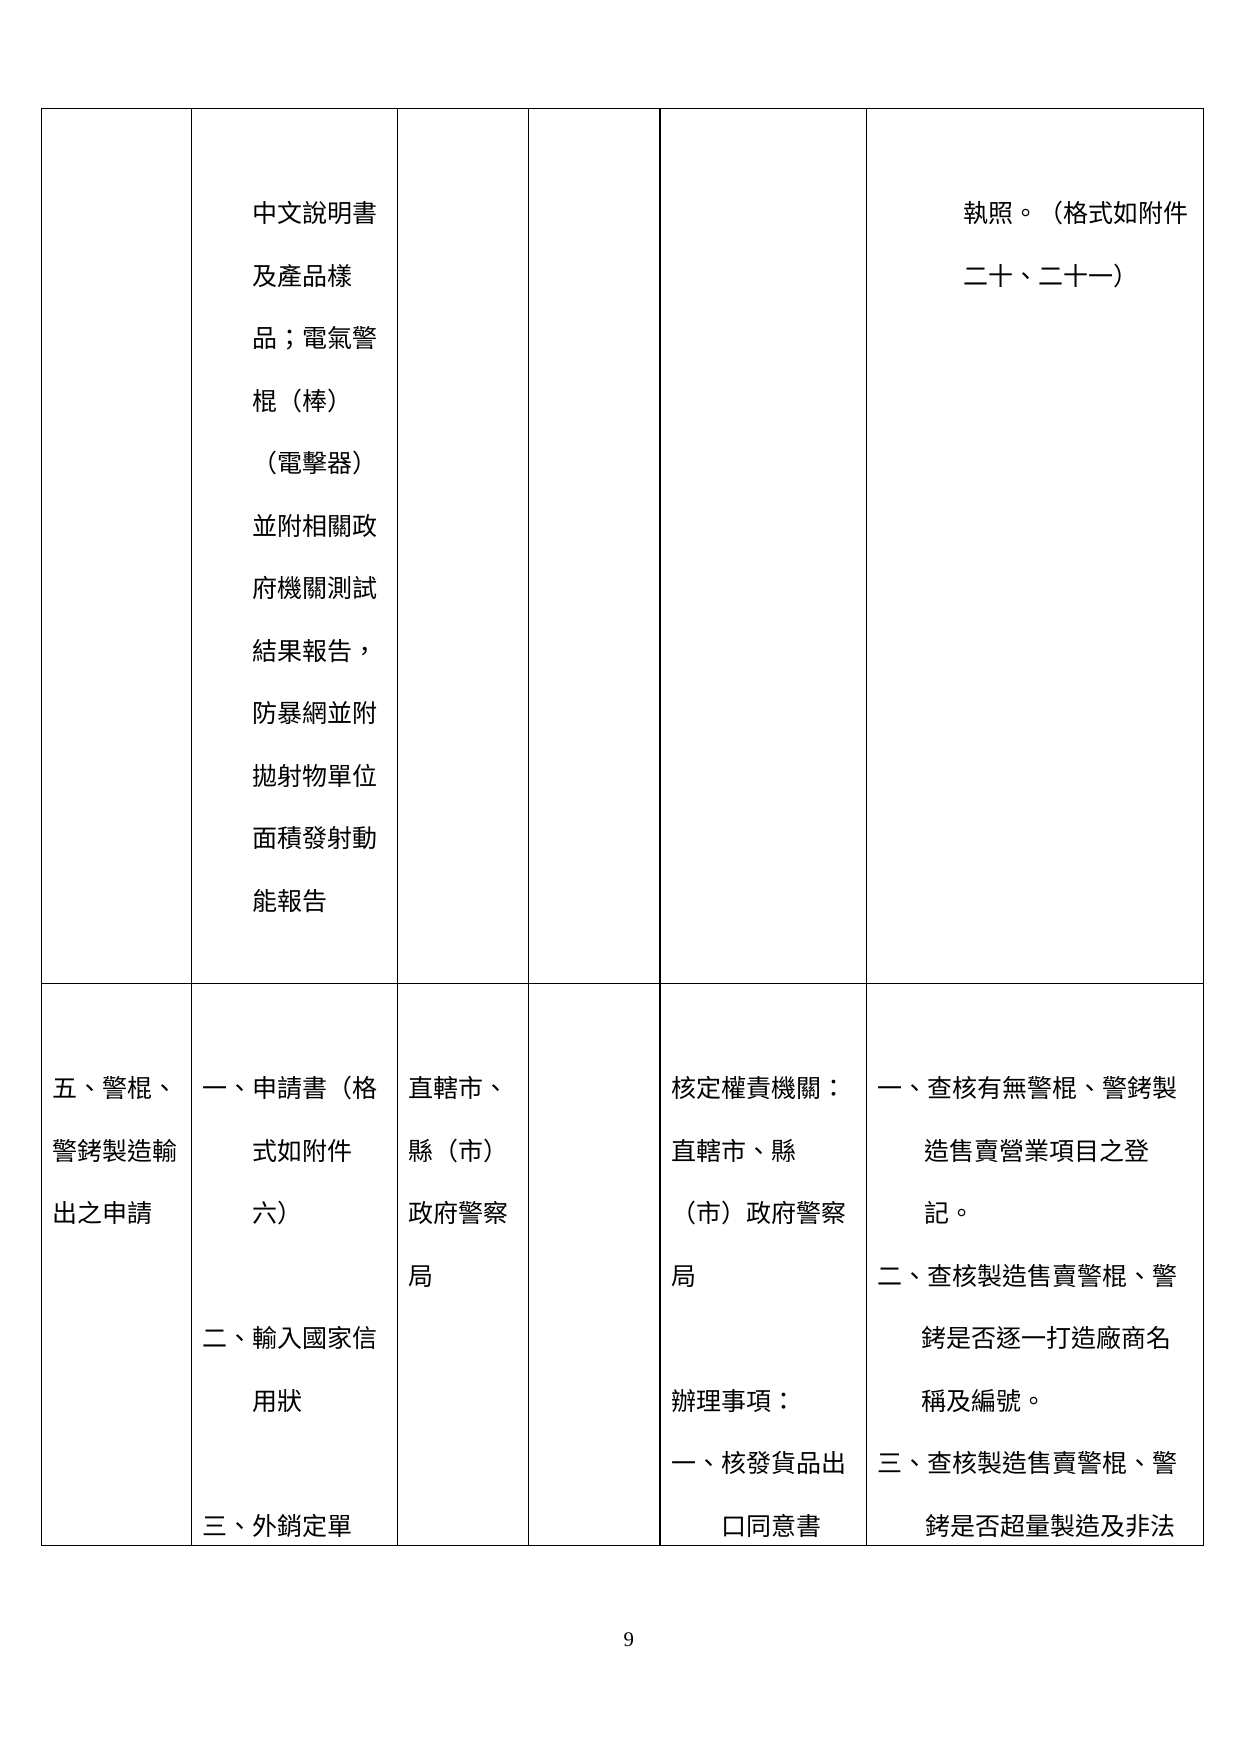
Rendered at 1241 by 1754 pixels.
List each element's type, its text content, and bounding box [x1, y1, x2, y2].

table_cell 直轄市、縣（市）政府警察局 [398, 984, 528, 1545]
table_cell 一、查核有無警棍、警銬製造售賣營業項目之登記。 二、查核製造售賣警棍、警銬是否逐一打造廠商名稱及編號。 三、查核製造售賣警棍、警銬是否超量製造及非法 [867, 984, 1203, 1545]
table_cell 中文說明書及產品樣品；電氣警棍（棒）（電擊器）並附相關政府機關測試結果報告，防暴網並附拋射物單位面積發射動能報告 [192, 109, 397, 983]
table_cell 五、警棍、警銬製造輸出之申請 [42, 984, 191, 1545]
table_cell [529, 984, 659, 1545]
table_cell [661, 109, 866, 983]
table_cell [529, 109, 659, 983]
table_cell [42, 109, 191, 983]
table_cell [398, 109, 528, 983]
table_cell 一、申請書（格式如附件六） 二、輸入國家信用狀 三、外銷定單 [192, 984, 397, 1545]
table_cell 核定權責機關：直轄市、縣（市）政府警察局 辦理事項： 一、核發貨品出口同意書 [661, 984, 866, 1545]
table_cell 查核有無電氣警棍（棒）（電擊器）、防暴網製造售賣營業項目之登記。 查核製造售賣電氣棍（棒）（電擊器）、防暴網是否為新產品。 查核製造售賣電氣警棍（棒）（電擊器）、防暴網是否逐一打造廠商名稱及編號。 查核製造售賣電氣警棍（棒）（電擊器）、防暴網是否超量製造及非法推銷。 信用狀及定單之數量與申請製售數量是否相符。 廠商通關出口後向出口地海關申請出口副報單(出口證明聯)，並應於七日內經直轄市、縣(市)政府警察局轉報警政署備查。 違反「警械許可定製售賣持有管理辦法」第三條第六項、第七項、第四條、第六條者，經通知限期改善，逾期仍未改善者，廢止其許可，並註銷警械執照。（格式如附件二十、二十一） [867, 109, 1203, 983]
